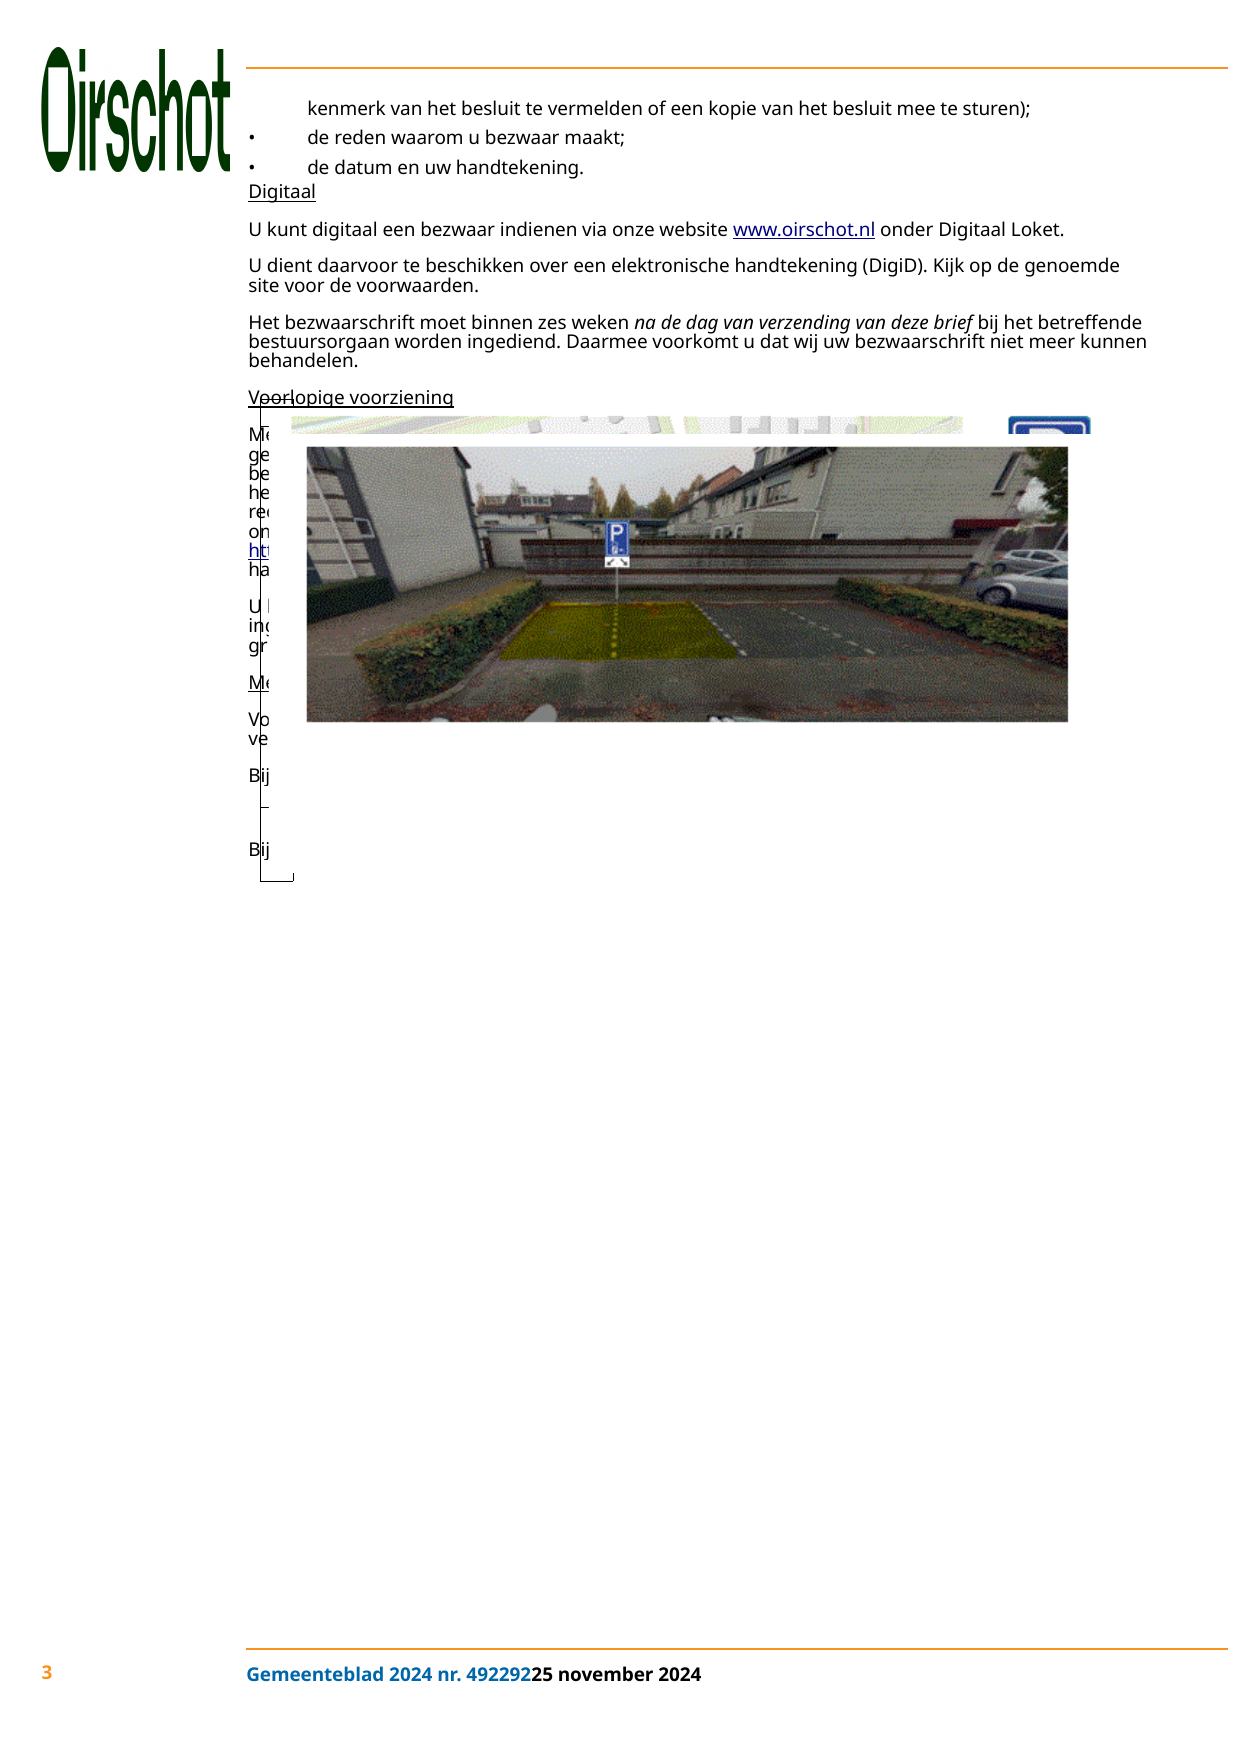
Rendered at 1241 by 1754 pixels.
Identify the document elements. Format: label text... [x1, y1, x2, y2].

list kenmerk van het besluit te vermelden of een kopie van het besluit mee te sturen); [248, 95, 1152, 121]
text Digitaal [248, 183, 1152, 203]
list de reden waarom u bezwaar maakt; [248, 124, 1152, 150]
text Voorlopige voorziening [248, 389, 1152, 408]
text U dient daarvoor te beschikken over een elektronische handtekening (DigiD). Kijk op de genoemde site voor de voorwaarden. [248, 257, 1152, 296]
text U kunt digitaal een bezwaar indienen via onze website www.oirschot.nl onder Digitaal Loket. [248, 221, 1152, 240]
picture [41, 47, 231, 172]
picture [268, 408, 1155, 873]
text Het bezwaarschrift moet binnen zes weken na de dag van verzending van deze brief bij het betreffende bestuursorgaan worden ingediend. Daarmee voorkomt u dat wij uw bezwaarschrift niet meer kunnen behandelen. [248, 314, 1152, 372]
list de datum en uw handtekening. [248, 154, 1152, 180]
